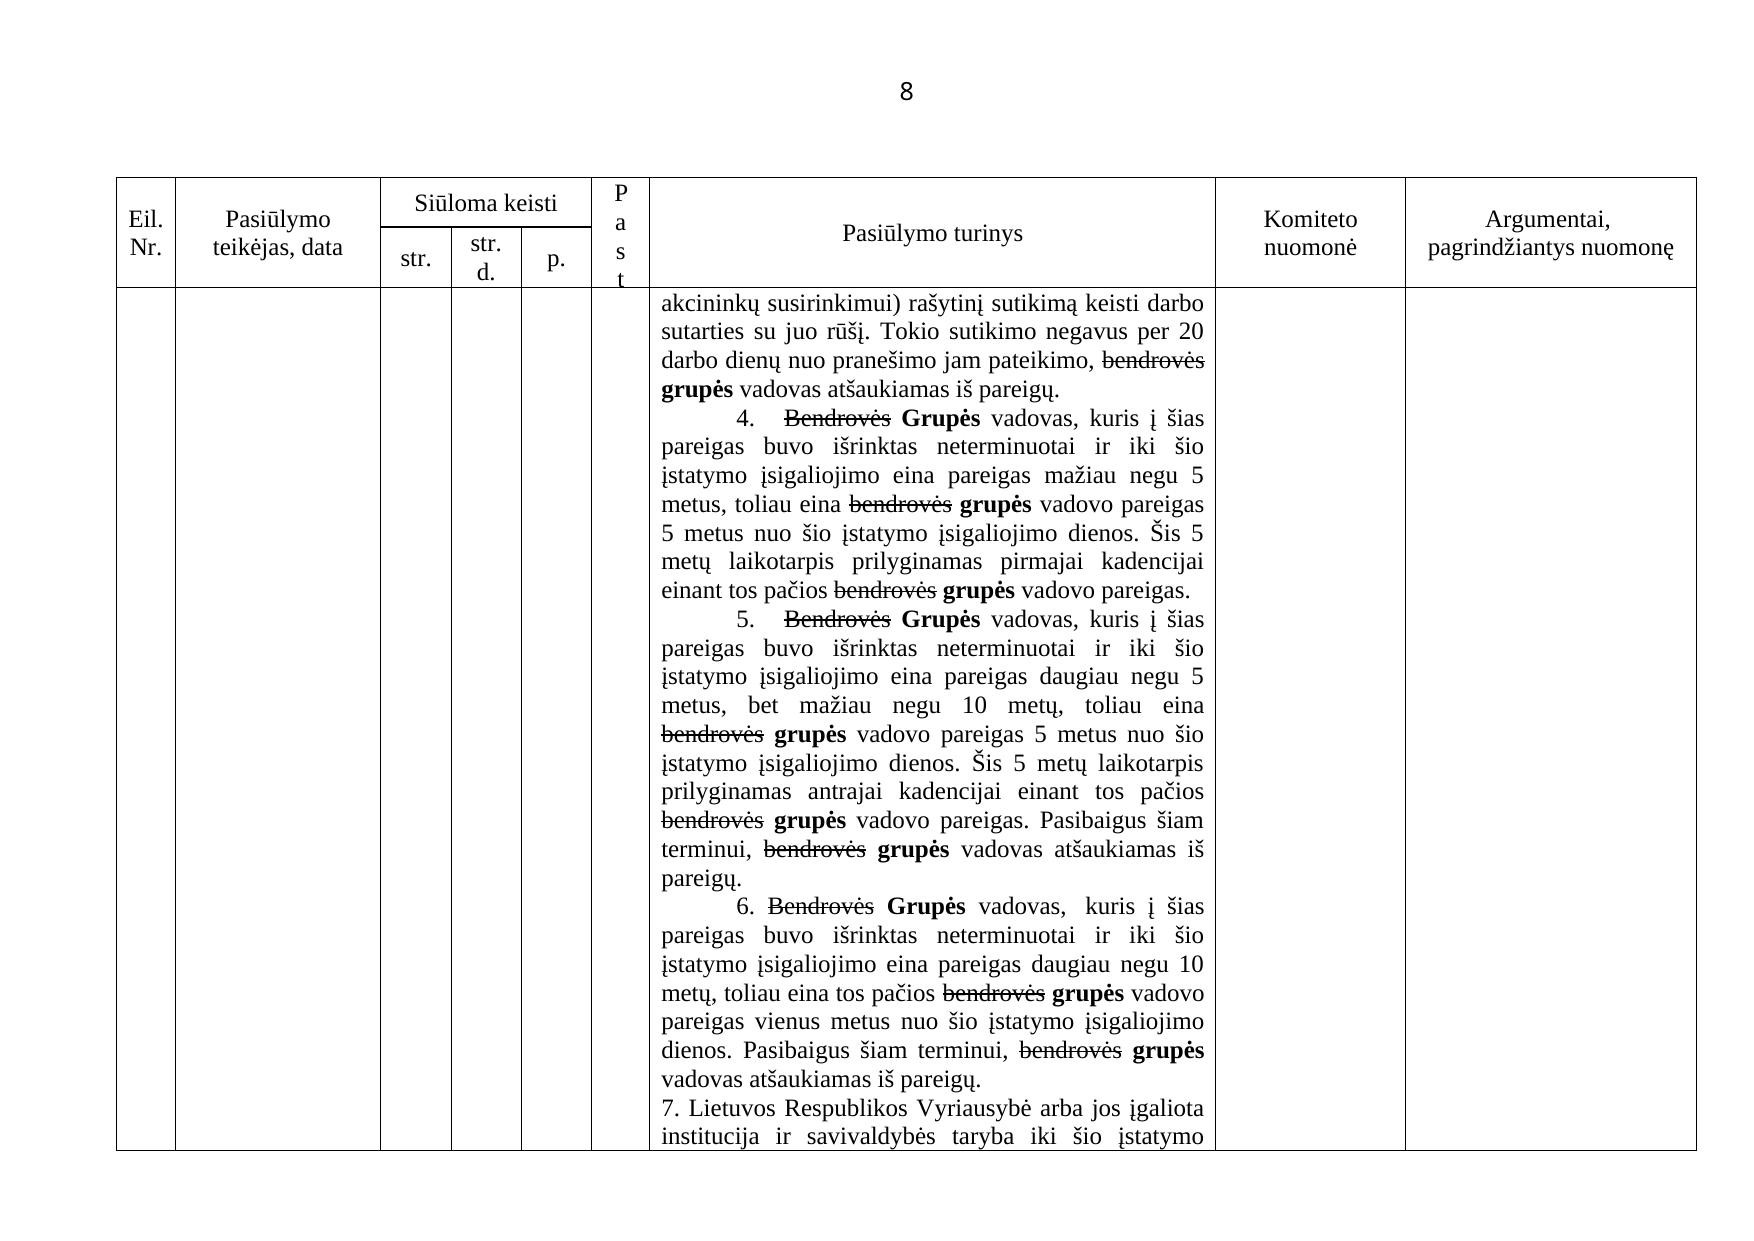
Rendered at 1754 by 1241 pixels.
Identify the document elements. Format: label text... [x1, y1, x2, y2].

table_cell [381, 288, 451, 1150]
table_header Komiteto nuomonė [1216, 178, 1405, 287]
table_cell [176, 288, 380, 1150]
table_header Pasiūlymo teikėjas, data [176, 178, 380, 287]
table_cell str. d. [452, 228, 521, 287]
table_cell [522, 288, 591, 1150]
table_cell [1216, 288, 1405, 1150]
table_header Pastabos [592, 178, 649, 287]
table_cell [1406, 288, 1696, 1150]
table_cell akcininkų susirinkimui) rašytinį sutikimą keisti darbo sutarties su juo rūšį. Tokio sutikimo negavus per 20 darbo dienų nuo pranešimo jam pateikimo, bendrovės grupės vadovas atšaukiamas iš pareigų. 4. Bendrovės Grupės vadovas, kuris į šias pareigas buvo išrinktas neterminuotai ir iki šio įstatymo įsigaliojimo eina pareigas mažiau negu 5 metus, toliau eina bendrovės grupės vadovo pareigas 5 metus nuo šio įstatymo įsigaliojimo dienos. Šis 5 metų laikotarpis prilyginamas pirmajai kadencijai einant tos pačios bendrovės grupės vadovo pareigas. 5. Bendrovės Grupės vadovas, kuris į šias pareigas buvo išrinktas neterminuotai ir iki šio įstatymo įsigaliojimo eina pareigas daugiau negu 5 metus, bet mažiau negu 10 metų, toliau eina bendrovės grupės vadovo pareigas 5 metus nuo šio įstatymo įsigaliojimo dienos. Šis 5 metų laikotarpis prilyginamas antrajai kadencijai einant tos pačios bendrovės grupės vadovo pareigas. Pasibaigus šiam terminui, bendrovės grupės vadovas atšaukiamas iš pareigų. 6. Bendrovės Grupės vadovas, kuris į šias pareigas buvo išrinktas neterminuotai ir iki šio įstatymo įsigaliojimo eina pareigas daugiau negu 10 metų, toliau eina tos pačios bendrovės grupės vadovo pareigas vienus metus nuo šio įstatymo įsigaliojimo dienos. Pasibaigus šiam terminui, bendrovės grupės vadovas atšaukiamas iš pareigų. 7. Lietuvos Respublikos Vyriausybė arba jos įgaliota institucija ir savivaldybės taryba iki šio įstatymo [650, 288, 1215, 1150]
table_cell [117, 288, 175, 1150]
table_cell [592, 288, 649, 1150]
table_cell str. [381, 228, 451, 287]
table_header Siūloma keisti [381, 178, 591, 226]
table_cell [452, 288, 521, 1150]
table_header Argumentai, pagrindžiantys nuomonę [1406, 178, 1696, 287]
table_header Pasiūlymo turinys [650, 178, 1215, 287]
table_header Eil. Nr. [117, 178, 175, 287]
table_cell p. [522, 228, 591, 287]
